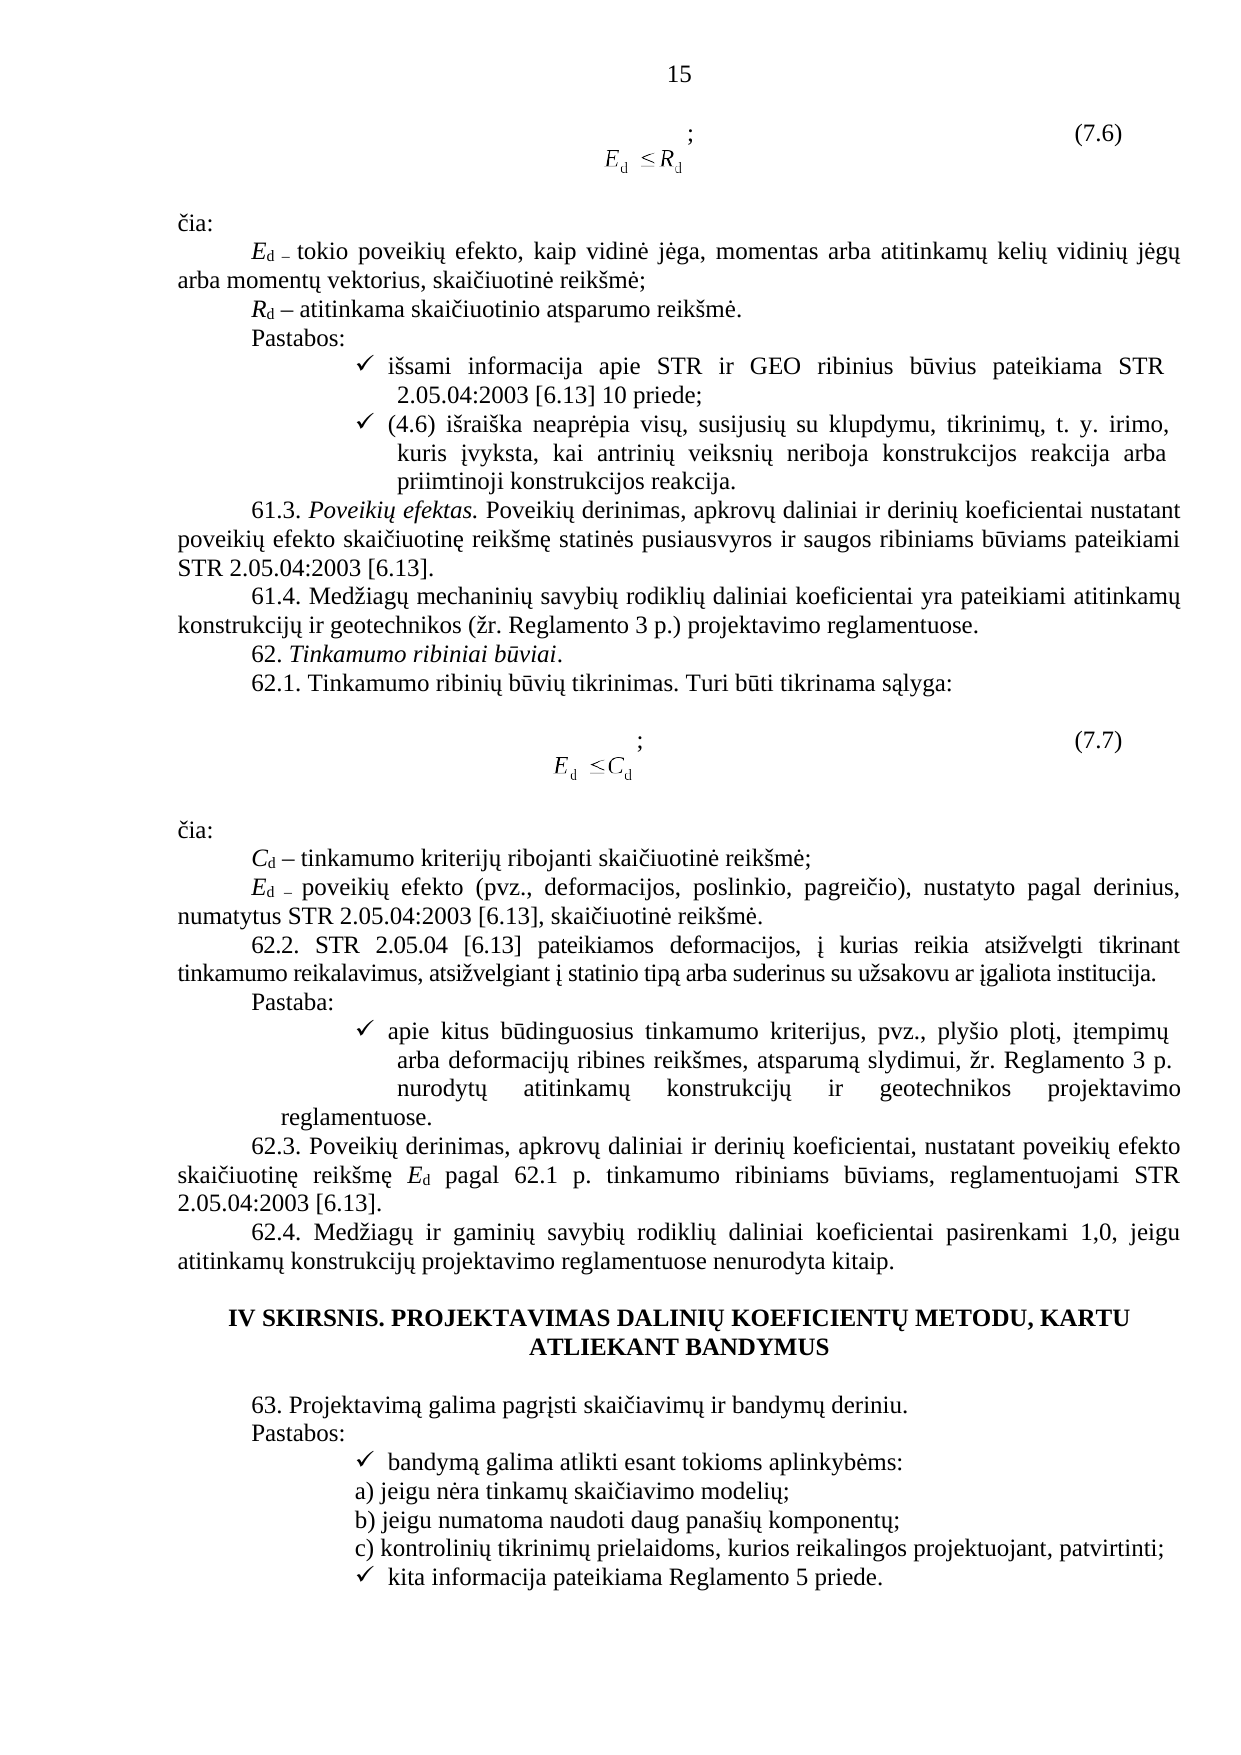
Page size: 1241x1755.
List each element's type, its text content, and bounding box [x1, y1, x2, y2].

text 61.4. Medžiagų mechaninių savybių rodiklių daliniai koeficientai yra pateikiami atitinkamų konstrukcijų ir geotechnikos (žr. Reglamento 3 p.) projektavimo reglamentuose. [177, 581, 1181, 639]
text a) jeigu nėra tinkamų skaičiavimo modelių; [281, 1476, 1181, 1505]
text Cd – tinkamumo kriterijų ribojanti skaičiuotinė reikšmė; [177, 843, 1181, 872]
text b) jeigu numatoma naudoti daug panašių komponentų; [281, 1505, 1181, 1533]
text išsami informacija apie STR ir GEO ribinius būvius pateikiama STR 2.05.04:2003 [6.13] 10 priede; [281, 351, 1181, 409]
text 63. Projektavimą galima pagrįsti skaičiavimų ir bandymų deriniu. [177, 1390, 1181, 1418]
text čia: [177, 815, 1181, 843]
text Pastabos: [177, 323, 1181, 351]
text 62.3. Poveikių derinimas, apkrovų daliniai ir derinių koeficientai, nustatant poveikių efekto skaičiuotinę reikšmę Ed pagal 62.1 p. tinkamumo ribiniams būviams, reglamentuojami STR 2.05.04:2003 [6.13]. [177, 1131, 1181, 1217]
text IV SKIRSNIS. PROJEKTAVIMAS DALINIŲ KOEFICIENTŲ METODU, KARTU ATLIEKANT BANDYMUS [177, 1303, 1181, 1361]
text čia: [177, 208, 1181, 236]
text 61.3. Poveikių efektas. Poveikių derinimas, apkrovų daliniai ir derinių koeficientai nustatant poveikių efekto skaičiuotinę reikšmę statinės pusiausvyros ir saugos ribiniams būviams pateikiami STR 2.05.04:2003 [6.13]. [177, 495, 1181, 581]
text Pastaba: [177, 987, 1181, 1016]
text apie kitus būdinguosius tinkamumo kriterijus, pvz., plyšio plotį, įtempimų arba deformacijų ribines reikšmes, atsparumą slydimui, žr. Reglamento 3 p. nurodytų atitinkamų konstrukcijų ir geotechnikos projektavimo reglamentuose. [281, 1016, 1181, 1131]
text bandymą galima atlikti esant tokioms aplinkybėms: [281, 1447, 1181, 1476]
text 62.2. STR 2.05.04 [6.13] pateikiamos deformacijos, į kurias reikia atsižvelgti tikrinant tinkamumo reikalavimus, atsižvelgiant į statinio tipą arba suderinus su užsakovu ar įgaliota institucija. [177, 930, 1181, 987]
text Ed – poveikių efekto (pvz., deformacijos, poslinkio, pagreičio), nustatyto pagal derinius, numatytus STR 2.05.04:2003 [6.13], skaičiuotinė reikšmė. [177, 872, 1181, 930]
text Rd – atitinkama skaičiuotinio atsparumo reikšmė. [177, 294, 1181, 323]
text kita informacija pateikiama Reglamento 5 priede. [281, 1562, 1181, 1591]
text (4.6) išraiška neaprėpia visų, susijusių su klupdymu, tikrinimų, t. y. irimo, kuris įvyksta, kai antrinių veiksnių neriboja konstrukcijos reakcija arba priimtinoji konstrukcijos reakcija. [281, 409, 1181, 495]
text 62. Tinkamumo ribiniai būviai. [177, 639, 1181, 668]
text Pastabos: [177, 1418, 1181, 1447]
text 62.1. Tinkamumo ribinių būvių tikrinimas. Turi būti tikrinama sąlyga: [177, 668, 1181, 696]
text ; (7.6) [177, 118, 1181, 179]
text Ed – tokio poveikių efekto, kaip vidinė jėga, momentas arba atitinkamų kelių vidinių jėgų arba momentų vektorius, skaičiuotinė reikšmė; [177, 236, 1181, 294]
text c) kontrolinių tikrinimų prielaidoms, kurios reikalingos projektuojant, patvirtinti; [281, 1533, 1181, 1562]
text ; (7.7) [177, 725, 1181, 786]
text 62.4. Medžiagų ir gaminių savybių rodiklių daliniai koeficientai pasirenkami 1,0, jeigu atitinkamų konstrukcijų projektavimo reglamentuose nenurodyta kitaip. [177, 1217, 1181, 1275]
